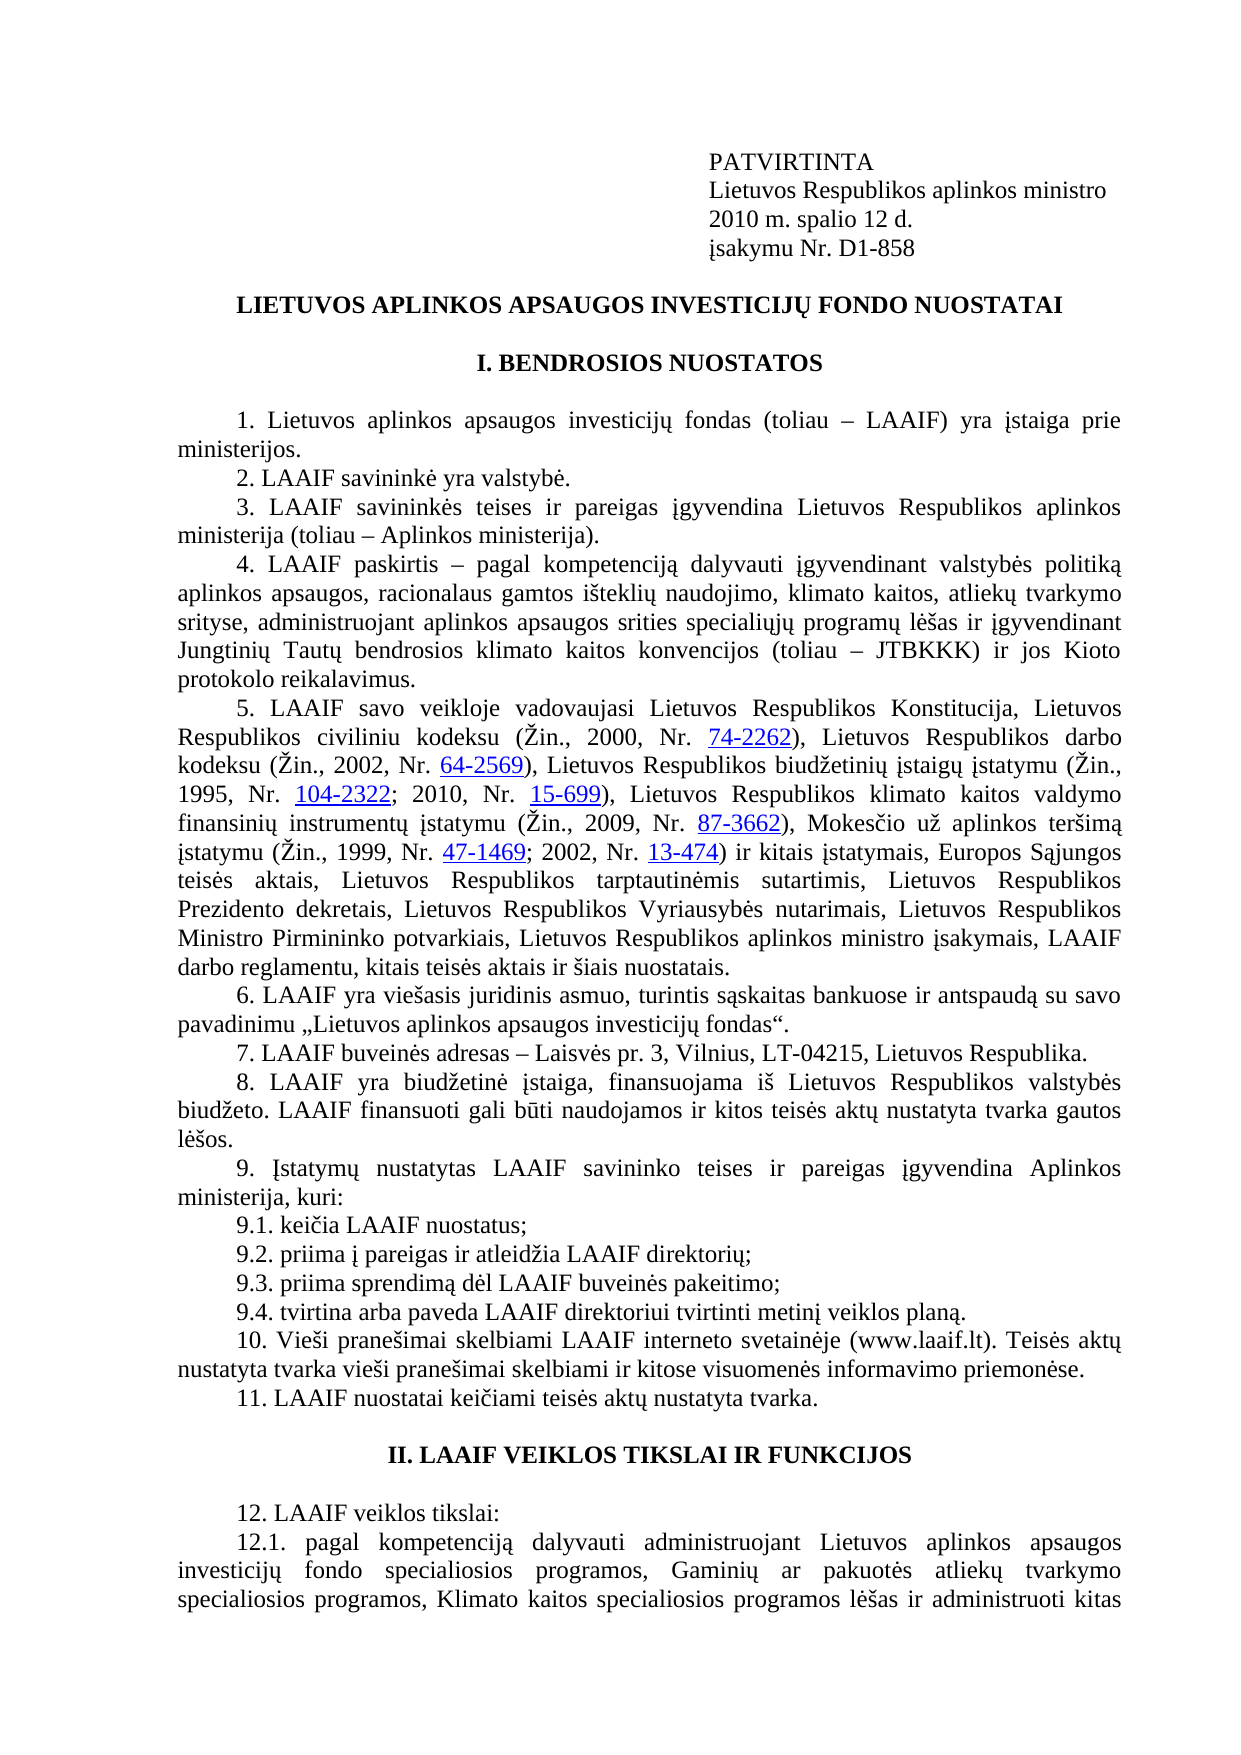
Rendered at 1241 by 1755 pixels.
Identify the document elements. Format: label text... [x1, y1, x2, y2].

text 8. LAAIF yra biudžetinė įstaiga, finansuojama iš Lietuvos Respublikos valstybės biudžeto. LAAIF finansuoti gali būti naudojamos ir kitos teisės aktų nustatyta tvarka gautos lėšos. [177, 1067, 1122, 1153]
text 9.4. tvirtina arba paveda LAAIF direktoriui tvirtinti metinį veiklos planą. [177, 1297, 1122, 1326]
text 2. LAAIF savininkė yra valstybė. [177, 463, 1122, 492]
text 9.3. priima sprendimą dėl LAAIF buveinės pakeitimo; [177, 1268, 1122, 1297]
text I. BENDROSIOS NUOSTATOS [177, 348, 1122, 377]
text Lietuvos Respublikos aplinkos ministro [177, 176, 1122, 204]
text 7. LAAIF buveinės adresas – Laisvės pr. 3, Vilnius, LT-04215, Lietuvos Respublika. [177, 1038, 1122, 1067]
text 1. Lietuvos aplinkos apsaugos investicijų fondas (toliau – LAAIF) yra įstaiga prie ministerijos. [177, 406, 1122, 463]
text 12.1. pagal kompetenciją dalyvauti administruojant Lietuvos aplinkos apsaugos investicijų fondo specialiosios programos, Gaminių ar pakuotės atliekų tvarkymo specialiosios programos, Klimato kaitos specialiosios programos lėšas ir administruoti kitas [177, 1527, 1122, 1613]
text 3. LAAIF savininkės teises ir pareigas įgyvendina Lietuvos Respublikos aplinkos ministerija (toliau – Aplinkos ministerija). [177, 492, 1122, 549]
text 5. LAAIF savo veikloje vadovaujasi Lietuvos Respublikos Konstitucija, Lietuvos Respublikos civiliniu kodeksu (Žin., 2000, Nr. 74-2262), Lietuvos Respublikos darbo kodeksu (Žin., 2002, Nr. 64-2569), Lietuvos Respublikos biudžetinių įstaigų įstatymu (Žin., 1995, Nr. 104-2322; 2010, Nr. 15-699), Lietuvos Respublikos klimato kaitos valdymo finansinių instrumentų įstatymu (Žin., 2009, Nr. 87-3662), Mokesčio už aplinkos teršimą įstatymu (Žin., 1999, Nr. 47-1469; 2002, Nr. 13-474) ir kitais įstatymais, Europos Sąjungos teisės aktais, Lietuvos Respublikos tarptautinėmis sutartimis, Lietuvos Respublikos Prezidento dekretais, Lietuvos Respublikos Vyriausybės nutarimais, Lietuvos Respublikos Ministro Pirmininko potvarkiais, Lietuvos Respublikos aplinkos ministro įsakymais, LAAIF darbo reglamentu, kitais teisės aktais ir šiais nuostatais. [177, 693, 1122, 981]
text 10. Vieši pranešimai skelbiami LAAIF interneto svetainėje (www.laaif.lt). Teisės aktų nustatyta tvarka vieši pranešimai skelbiami ir kitose visuomenės informavimo priemonėse. [177, 1326, 1122, 1383]
text LIETUVOS APLINKOS APSAUGOS INVESTICIJŲ FONDO NUOSTATAI [177, 291, 1122, 319]
text 6. LAAIF yra viešasis juridinis asmuo, turintis sąskaitas bankuose ir antspaudą su savo pavadinimu „Lietuvos aplinkos apsaugos investicijų fondas“. [177, 981, 1122, 1038]
text II. LAAIF VEIKLOS TIKSLAI IR FUNKCIJOS [177, 1441, 1122, 1469]
text įsakymu Nr. D1-858 [177, 233, 1122, 262]
text 9. Įstatymų nustatytas LAAIF savininko teises ir pareigas įgyvendina Aplinkos ministerija, kuri: [177, 1153, 1122, 1211]
text 9.2. priima į pareigas ir atleidžia LAAIF direktorių; [177, 1239, 1122, 1268]
text 4. LAAIF paskirtis – pagal kompetenciją dalyvauti įgyvendinant valstybės politiką aplinkos apsaugos, racionalaus gamtos išteklių naudojimo, klimato kaitos, atliekų tvarkymo srityse, administruojant aplinkos apsaugos srities specialiųjų programų lėšas ir įgyvendinant Jungtinių Tautų bendrosios klimato kaitos konvencijos (toliau – JTBKKK) ir jos Kioto protokolo reikalavimus. [177, 549, 1122, 693]
text 2010 m. spalio 12 d. [177, 204, 1122, 233]
text PATVIRTINTA [177, 147, 1122, 176]
text 11. LAAIF nuostatai keičiami teisės aktų nustatyta tvarka. [177, 1383, 1122, 1412]
text 12. LAAIF veiklos tikslai: [177, 1498, 1122, 1527]
text 9.1. keičia LAAIF nuostatus; [177, 1211, 1122, 1239]
